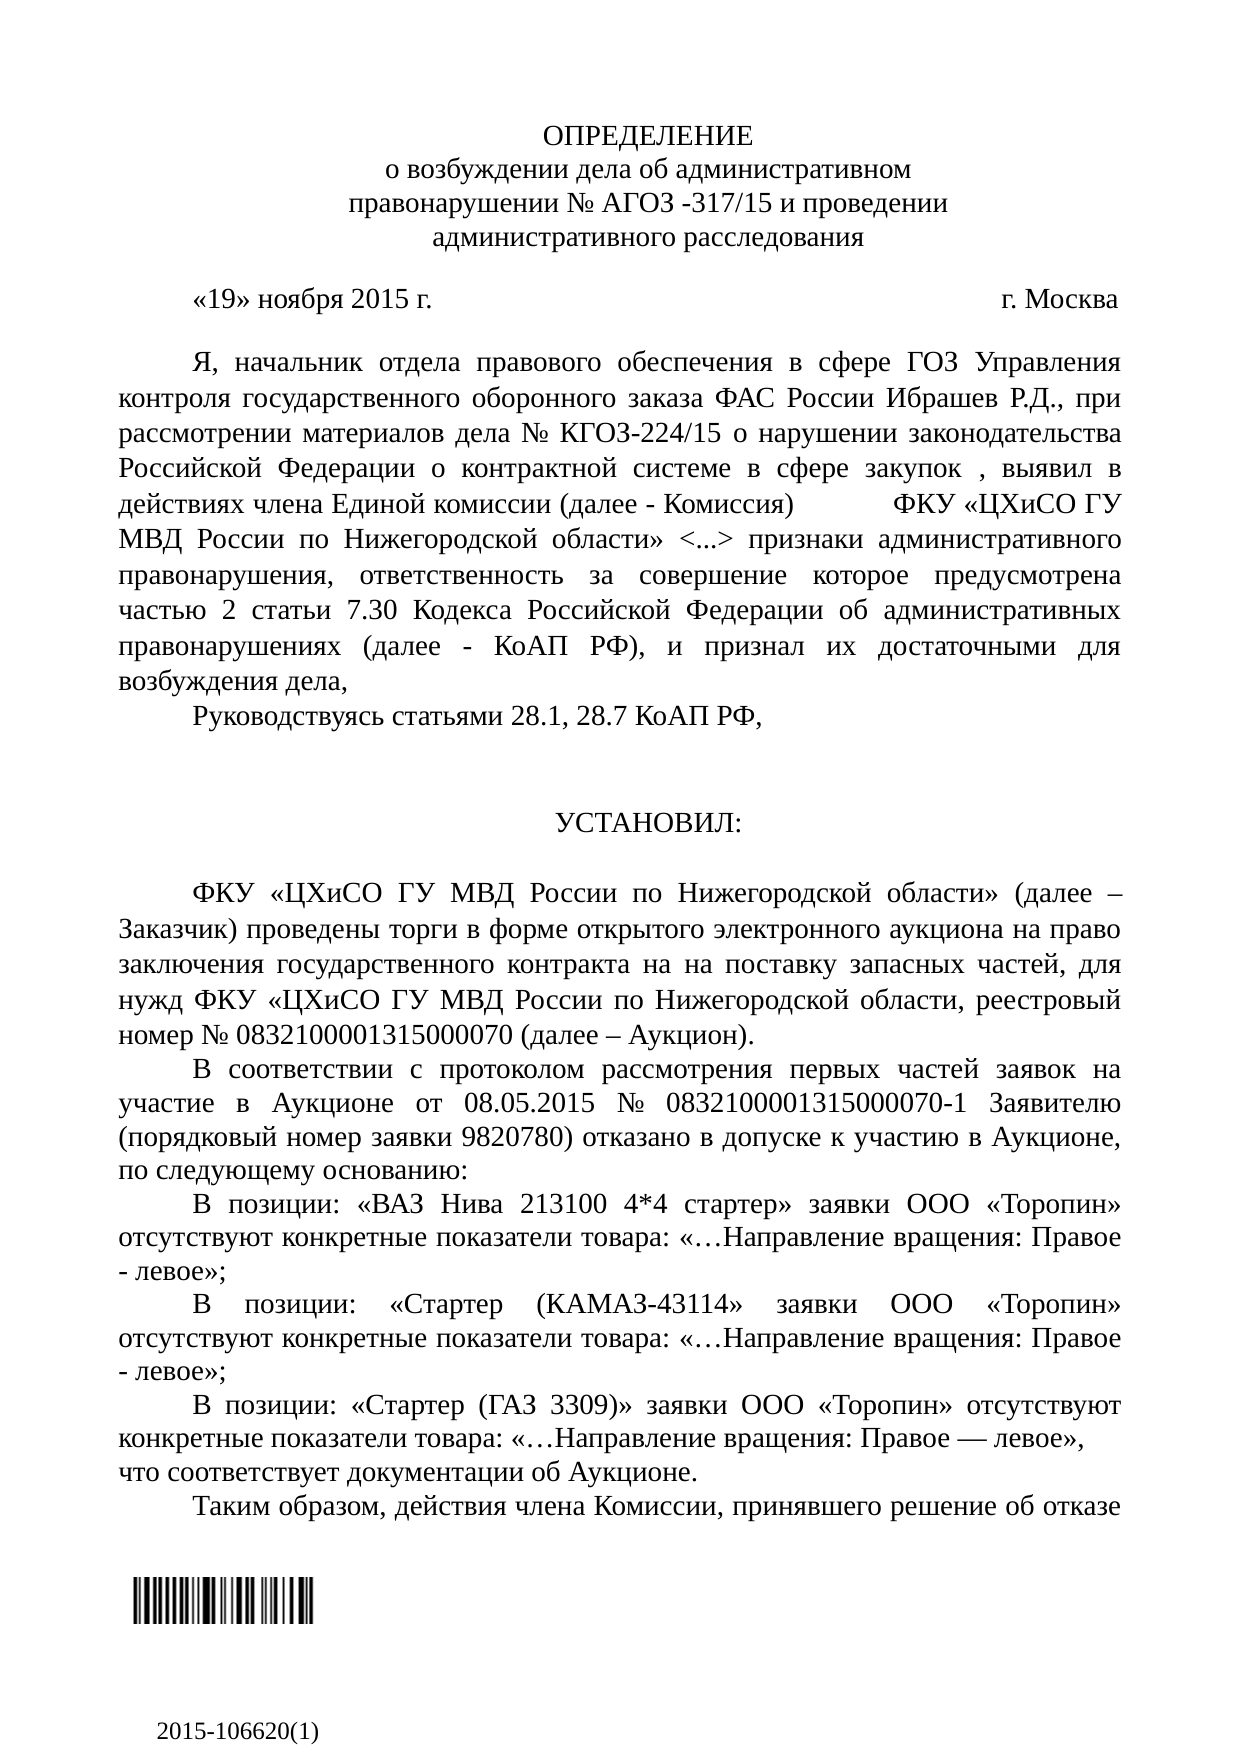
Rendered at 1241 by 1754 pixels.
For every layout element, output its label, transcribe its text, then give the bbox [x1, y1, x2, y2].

text «19» ноября 2015 г. г. Москва [118, 281, 1122, 314]
text В позиции: «ВАЗ Нива 213100 4*4 стартер» заявки ООО «Торопин» отсутствуют конкретные показатели товара: «…Направление вращения: Правое - левое»; [118, 1186, 1122, 1286]
text Руководствуясь статьями 28.1, 28.7 КоАП РФ, [118, 697, 1122, 733]
text Таким образом, действия члена Комиссии, принявшего решение об отказе [118, 1488, 1122, 1521]
text Я, начальник отдела правового обеспечения в сфере ГОЗ Управления контроля государственного оборонного заказа ФАС России Ибрашев Р.Д., при рассмотрении материалов дела № КГОЗ-224/15 о нарушении законодательства Российской Федерации о контрактной системе в сфере закупок , выявил в действиях члена Единой комиссии (далее - Комиссия) ФКУ «ЦХиСО ГУ МВД России по Нижегородской области» <...> признаки административного правонарушения, ответственность за совершение которое предусмотрена частью 2 статьи 7.30 Кодекса Российской Федерации об административных правонарушениях (далее - КоАП РФ), и признал их достаточными для возбуждения дела, [118, 343, 1122, 697]
text В позиции: «Стартер (ГАЗ 3309)» заявки ООО «Торопин» отсутствуют конкретные показатели товара: «…Направление вращения: Правое — левое», [118, 1387, 1122, 1454]
text правонарушении № АГОЗ -317/15 и проведении [118, 185, 1122, 219]
text административного расследования [118, 219, 1122, 252]
text В позиции: «Стартер (КАМАЗ-43114» заявки ООО «Торопин» отсутствуют конкретные показатели товара: «…Направление вращения: Правое - левое»; [118, 1286, 1122, 1387]
text В соответствии с протоколом рассмотрения первых частей заявок на участие в Аукционе от 08.05.2015 № 0832100001315000070-1 Заявителю (порядковый номер заявки 9820780) отказано в допуске к участию в Аукционе, по следующему основанию: [118, 1052, 1122, 1186]
text ФКУ «ЦХиСО ГУ МВД России по Нижегородской области» (далее – Заказчик) проведены торги в форме открытого электронного аукциона на право заключения государственного контракта на на поставку запасных частей, для нужд ФКУ «ЦХиСО ГУ МВД России по Нижегородской области, реестровый номер № 0832100001315000070 (далее – Аукцион). [118, 874, 1122, 1052]
text о возбуждении дела об административном [118, 152, 1122, 185]
picture [118, 1577, 331, 1624]
text УСТАНОВИЛ: [118, 804, 1122, 839]
text ОПРЕДЕЛЕНИЕ [118, 118, 1122, 152]
text что соответствует документации об Аукционе. [118, 1454, 1122, 1488]
